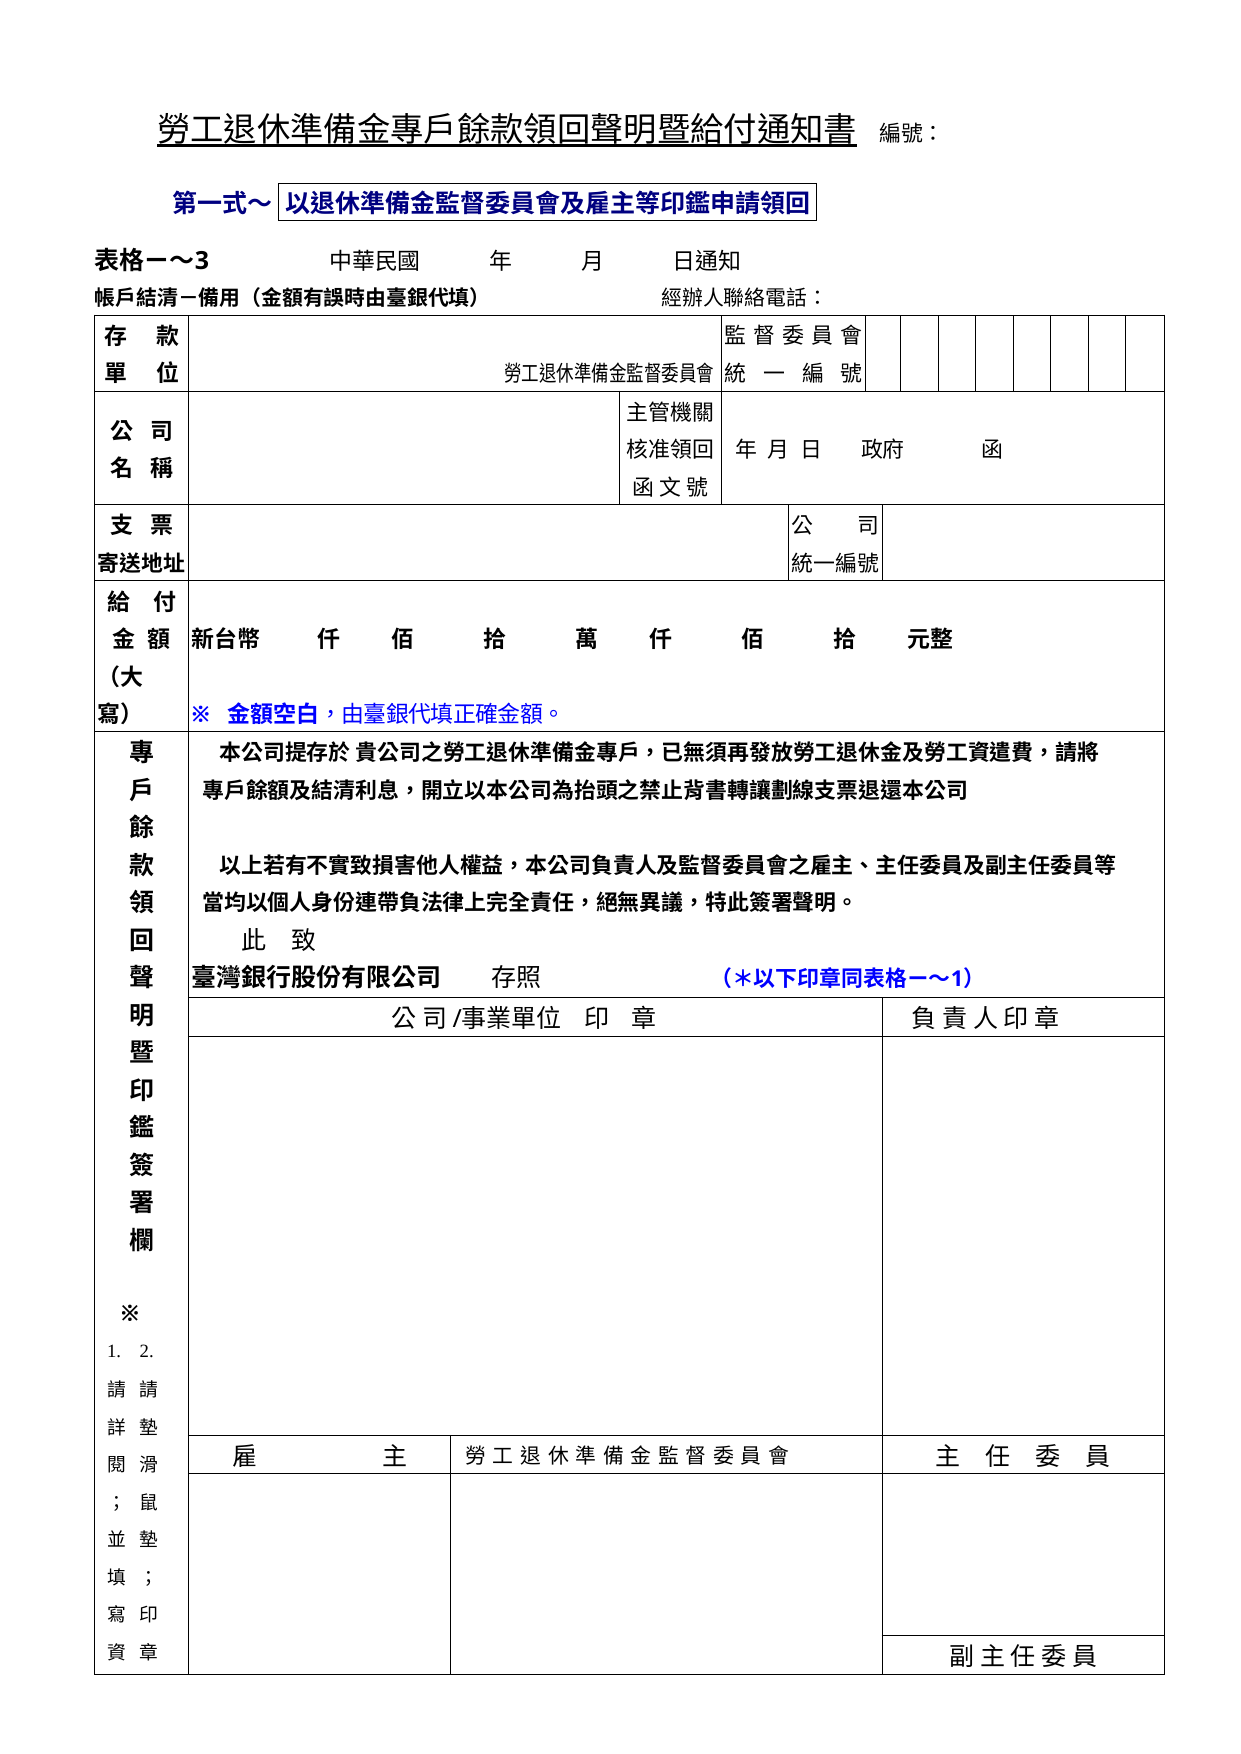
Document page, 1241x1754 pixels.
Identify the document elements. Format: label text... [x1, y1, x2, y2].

table_header [1089, 316, 1125, 391]
table_cell 副 主 任 委 員 [883, 1636, 1164, 1673]
table_cell 勞 工 退 休 準 備 金 監 督 委 員 會 [451, 1436, 882, 1473]
table_header [976, 316, 1013, 391]
table_header [1014, 316, 1050, 391]
table_cell 年 月 日 政府 函 [722, 392, 1164, 504]
table_header [1126, 316, 1164, 391]
table_cell [883, 1037, 1164, 1435]
table_header [901, 316, 938, 391]
table_cell 支 票 寄送地址 [95, 505, 188, 580]
text 勞工退休準備金專戶餘款領回聲明暨給付通知書 編號： [94, 89, 1181, 164]
table_cell 公司 統一編號 [789, 505, 882, 580]
table_cell [189, 1037, 882, 1435]
table_cell 公 司 /事業單位 印 章 [189, 998, 882, 1036]
text 帳戶結清－備用（金額有誤時由臺銀代填） 經辦人聯絡電話： [94, 277, 1181, 314]
table_header [1051, 316, 1088, 391]
table_cell [883, 505, 1164, 580]
table_cell [451, 1474, 882, 1673]
text 表格ㄧ～3 中華民國 年 月 日通知 [94, 239, 1181, 277]
table_cell 公 司 名 稱 [95, 392, 188, 504]
table_header 勞工退休準備金監督委員會 [189, 316, 721, 391]
table_cell [189, 392, 619, 504]
table_cell 本公司提存於 貴公司之勞工退休準備金專戶，已無須再發放勞工退休金及勞工資遣費，請將 專戶餘額及結清利息，開立以本公司為抬頭之禁止背書轉讓劃線支票退還本公司 以上若有不實致損害他人權益，本公司負責人及監督委員會之雇主、主任委員及副主任委員等 當均以個人身份連帶負法律上完全責任，絕無異議，特此簽署聲明。 此 致 臺灣銀行股份有限公司 存照 （＊以下印章同表格ㄧ～1） [189, 732, 1164, 997]
table_header 監督委員會 統一編號 [722, 316, 865, 391]
table_cell 專 戶 餘 款 領 回 聲 明 暨 印 鑑 簽 署 欄 ※ 1. 2. 請 請 詳 墊 閱 滑 ； 鼠 並 墊 填 ； 寫 印 資 章 料 蓋 及 清 蓋 楚 章 。 [95, 732, 188, 1673]
table_cell 主 任 委 員 [883, 1436, 1164, 1473]
table_cell 主管機關 核准領回 函 文 號 [620, 392, 721, 504]
table_cell 負 責 人 印 章 [883, 998, 1164, 1036]
table_cell 雇 主 [189, 1436, 450, 1473]
table_cell 新台幣 仟 佰 拾 萬 仟 佰 拾 元整 ※ 金額空白，由臺銀代填正確金額。 [189, 581, 1164, 731]
table_header [866, 316, 900, 391]
table_header 存 款 單 位 [95, 316, 188, 391]
table_cell 給 付 金 額 （大寫） [95, 581, 188, 731]
text 第一式～ 以退休準備金監督委員會及雇主等印鑑申請領回 [94, 164, 1181, 239]
table_cell [189, 505, 788, 580]
table_header [939, 316, 975, 391]
table_cell [189, 1474, 450, 1673]
table_cell [883, 1474, 1164, 1635]
